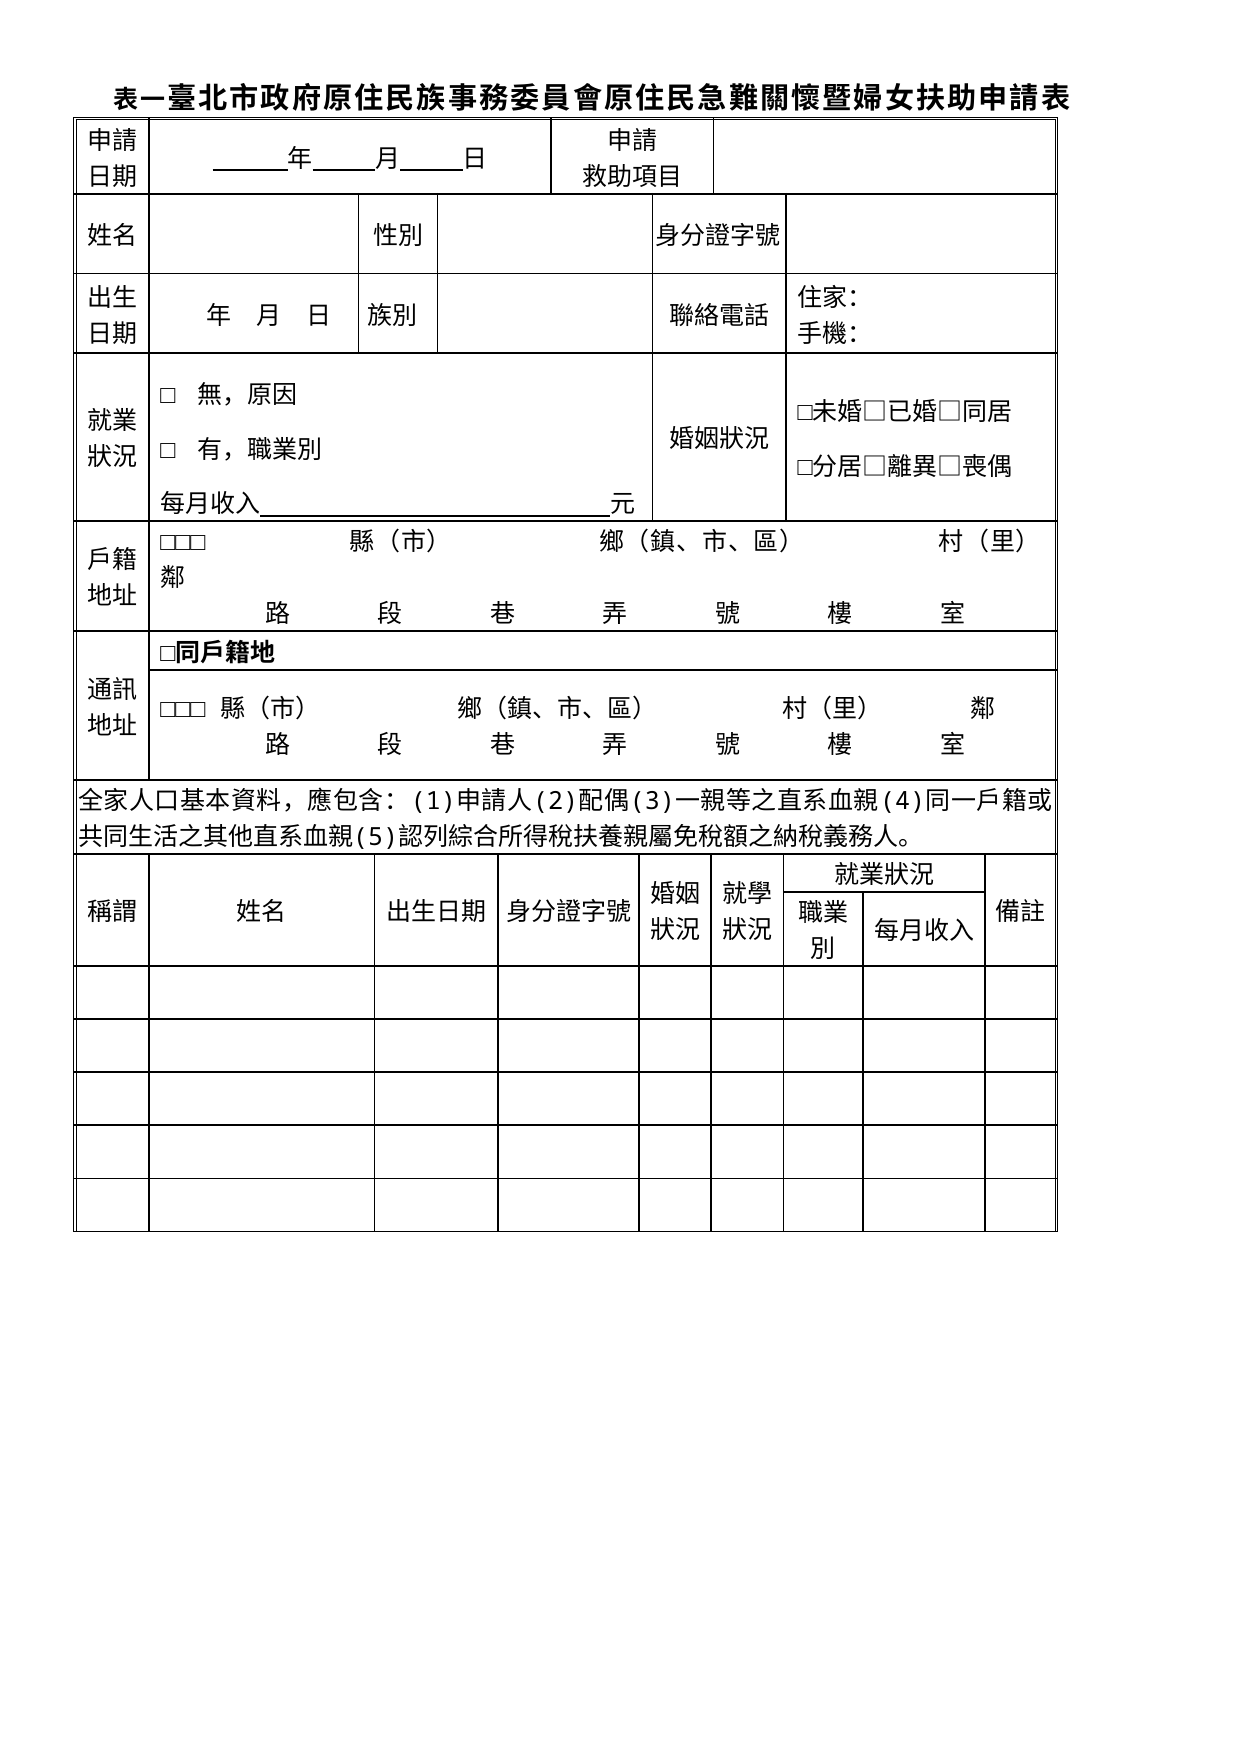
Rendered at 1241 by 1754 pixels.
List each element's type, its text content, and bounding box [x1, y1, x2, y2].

table_cell 性別 [359, 195, 437, 273]
table_cell 每月收入 [864, 893, 984, 965]
table_cell [150, 195, 358, 273]
table_cell 身分證字號 [653, 195, 785, 273]
table_cell [986, 1126, 1055, 1177]
table_cell [499, 1126, 638, 1177]
table_cell [640, 1126, 710, 1177]
table_cell 就學 狀況 [712, 855, 783, 965]
table_header [714, 120, 1055, 193]
table_cell [784, 1126, 862, 1177]
table_cell [150, 1126, 374, 1177]
table_cell 年 月 日 [150, 274, 358, 352]
table_cell [77, 1179, 148, 1231]
table_header 申請 救助項目 [552, 120, 713, 193]
table_cell 戶籍 地址 [77, 522, 148, 630]
table_cell [77, 967, 148, 1018]
table_cell [375, 1126, 497, 1177]
table_cell 無，原因 有，職業別 每月收入 元 [150, 354, 652, 520]
table_cell [77, 1126, 148, 1177]
table_cell [864, 1073, 984, 1124]
table_cell [784, 1020, 862, 1071]
table_cell [438, 274, 652, 352]
table_cell 出生日期 [375, 855, 497, 965]
table_cell 備註 [986, 855, 1055, 965]
table_cell 全家人口基本資料，應包含：(1)申請人(2)配偶(3)一親等之直系血親(4)同一戶籍或共同生活之其他直系血親(5)認列綜合所得稅扶養親屬免稅額之納稅義務人。 [77, 781, 1055, 853]
table_cell [640, 1020, 710, 1071]
table_header 年 月 日 [150, 120, 550, 193]
table_cell □同戶籍地 [150, 632, 1055, 669]
table_cell 住家： 手機： [787, 274, 1055, 352]
table_cell □□□ 縣（市） 鄉（鎮、市、區） 村（里） 鄰 路 段 巷 弄 號 樓 室 [150, 522, 1055, 630]
table_header 申請 日期 [77, 120, 148, 193]
table_cell [712, 1179, 783, 1231]
table_cell [150, 1020, 374, 1071]
table_cell [712, 1020, 783, 1071]
table_cell 職業別 [784, 893, 862, 965]
table_cell [864, 1126, 984, 1177]
table_cell [712, 1126, 783, 1177]
table_cell [438, 195, 652, 273]
table_cell [864, 1179, 984, 1231]
table_cell [640, 1073, 710, 1124]
table_cell [150, 1073, 374, 1124]
table_cell [640, 1179, 710, 1231]
table_cell [712, 967, 783, 1018]
table_cell 就業 狀況 [77, 354, 148, 520]
table_cell [499, 1073, 638, 1124]
table_cell 姓名 [77, 195, 148, 273]
table_cell [986, 1020, 1055, 1071]
table_cell 聯絡電話 [653, 274, 785, 352]
table_cell [864, 967, 984, 1018]
table_cell [499, 967, 638, 1018]
table_cell 婚姻 狀況 [640, 855, 710, 965]
table_cell [375, 1020, 497, 1071]
table_cell [150, 1179, 374, 1231]
table_cell [375, 1073, 497, 1124]
table_cell [712, 1073, 783, 1124]
table_cell [986, 967, 1055, 1018]
table_cell [864, 1020, 984, 1071]
table_cell [77, 1020, 148, 1071]
table_cell [787, 195, 1055, 273]
table_cell [375, 967, 497, 1018]
table_cell [375, 1179, 497, 1231]
table_cell [640, 967, 710, 1018]
table_cell 通訊 地址 [77, 632, 148, 779]
table_cell 婚姻狀況 [653, 354, 785, 520]
table_cell [784, 1073, 862, 1124]
table_cell [150, 967, 374, 1018]
table_cell [986, 1073, 1055, 1124]
table_cell [499, 1020, 638, 1071]
table_cell 稱謂 [77, 855, 148, 965]
table_cell [499, 1179, 638, 1231]
table_cell 出生 日期 [77, 274, 148, 352]
text 表一臺北市政府原住民族事務委員會原住民急難關懷暨婦女扶助申請表 [19, 75, 1165, 117]
table_cell [986, 1179, 1055, 1231]
table_cell □□□ 縣（市） 鄉（鎮、市、區） 村（里） 鄰 路 段 巷 弄 號 樓 室 [150, 671, 1055, 779]
table_cell [77, 1073, 148, 1124]
table_cell [784, 1179, 862, 1231]
table_cell 族別 [359, 274, 437, 352]
table_cell 就業狀況 [784, 855, 984, 891]
table_cell 身分證字號 [499, 855, 638, 965]
table_cell 姓名 [150, 855, 374, 965]
table_cell □未婚□已婚□同居 □分居□離異□喪偶 [787, 354, 1055, 520]
table_cell [784, 967, 862, 1018]
